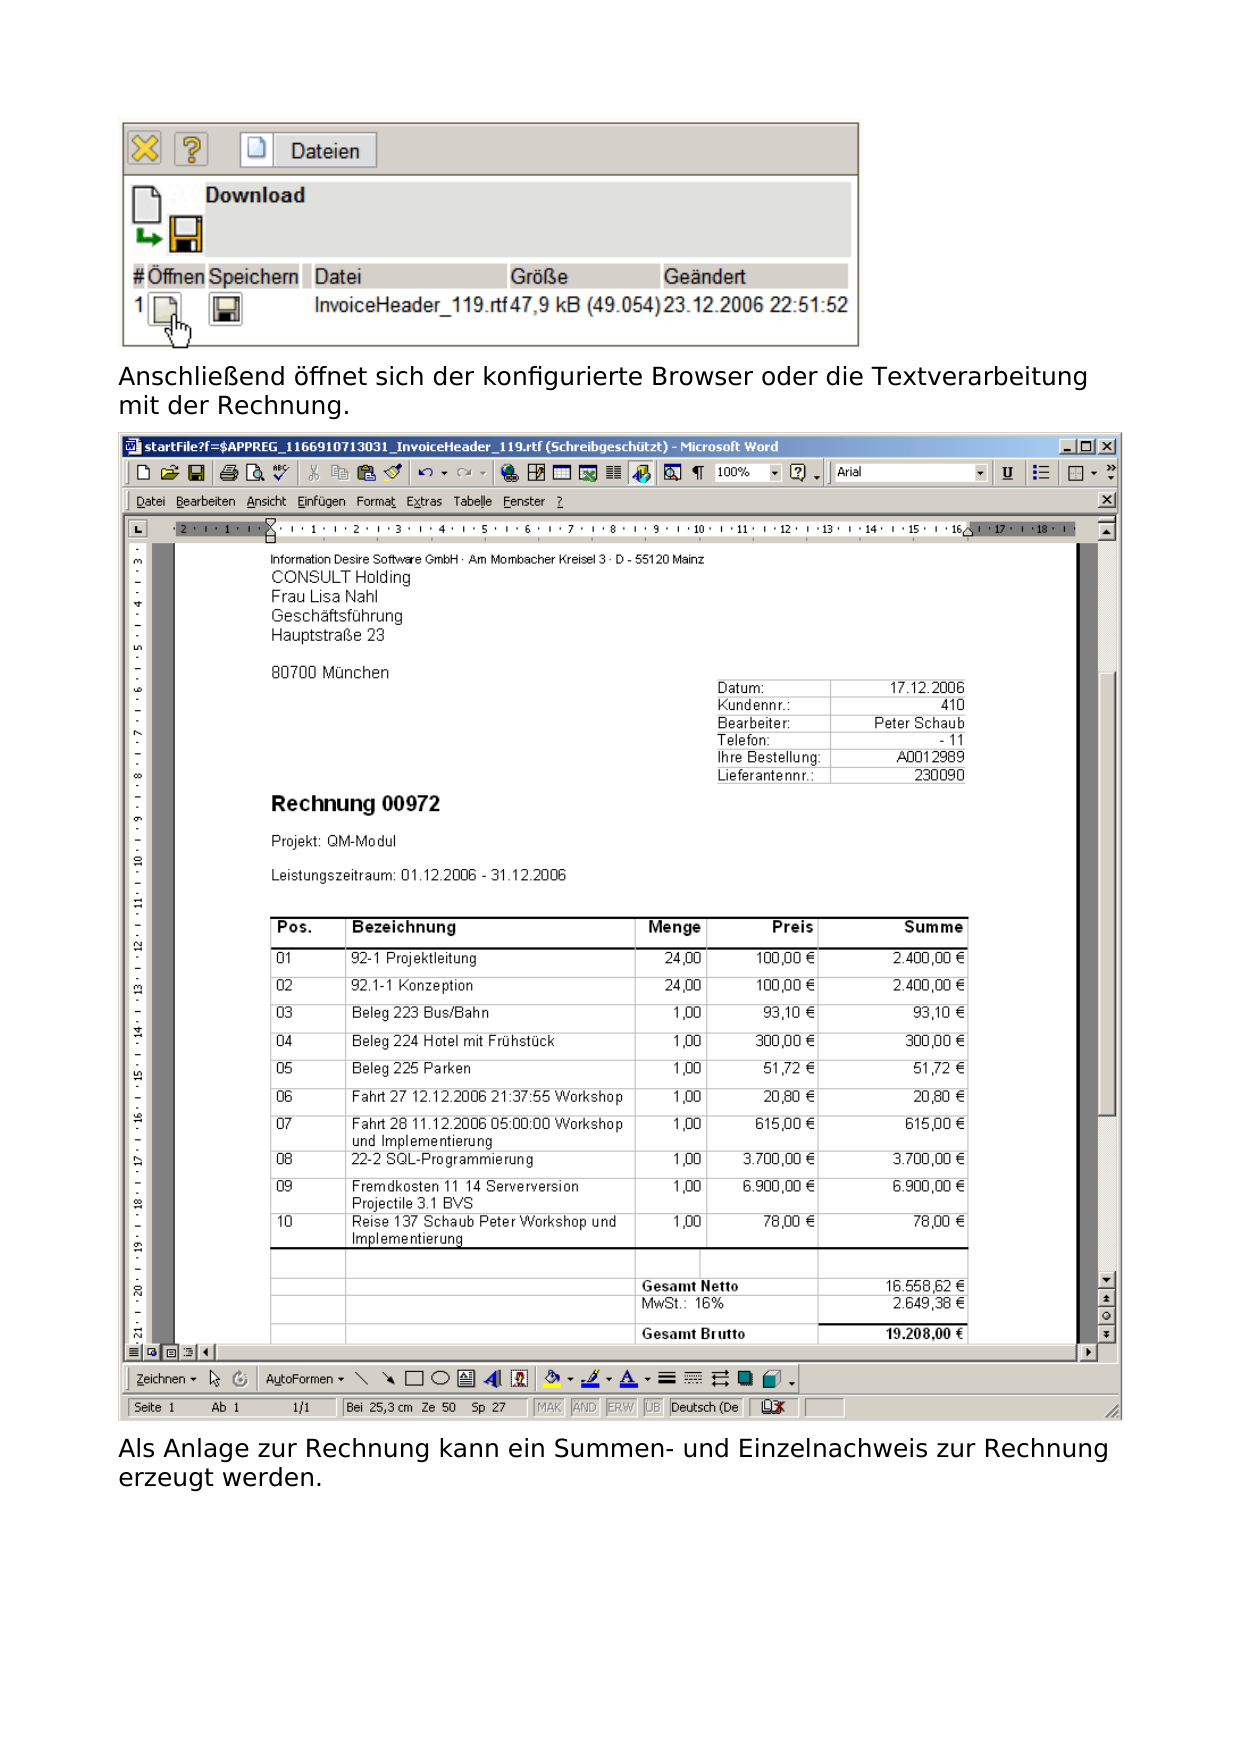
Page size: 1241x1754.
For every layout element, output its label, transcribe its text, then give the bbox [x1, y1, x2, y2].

picture [118, 432, 1123, 1422]
text Als Anlage zur Rechnung kann ein Summen- und Einzelnachweis zur Rechnung erzeugt werden. [118, 1434, 1122, 1493]
picture [118, 118, 864, 350]
text Anschließend öffnet sich der konfigurierte Browser oder die Textverarbeitung mit der Rechnung. [118, 362, 1122, 420]
